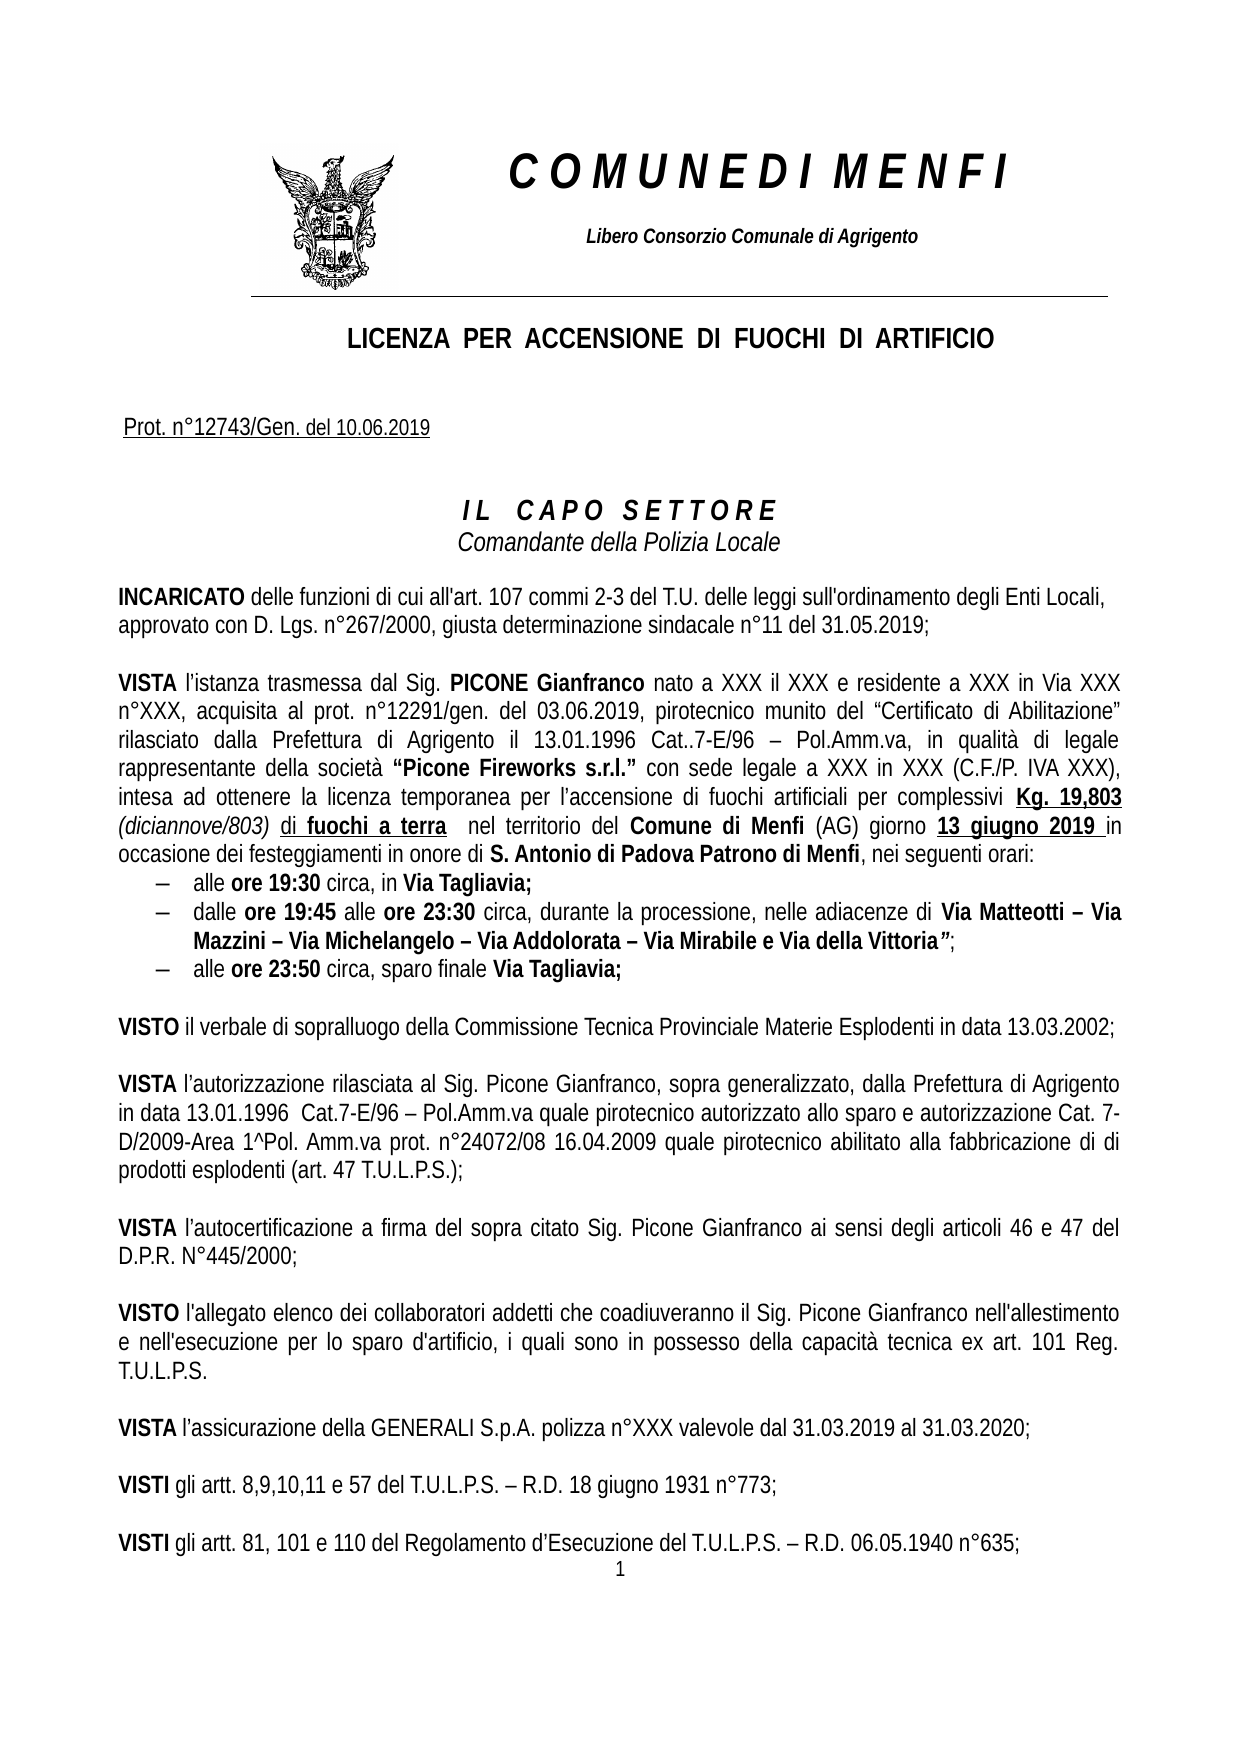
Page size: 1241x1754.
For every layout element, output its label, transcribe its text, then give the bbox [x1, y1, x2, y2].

list dalle ore 19:45 alle ore 23:30 circa, durante la processione, nelle adiacenze di Via Matteotti – Via Mazzini – Via Michelangelo – Via Addolorata – Via Mirabile e Via della Vittoria”; [156, 897, 1122, 954]
text VISTI gli artt. 8,9,10,11 e 57 del T.U.L.P.S. – R.D. 18 giugno 1931 n°773; [118, 1470, 1122, 1499]
text VISTA l’autocertificazione a firma del sopra citato Sig. Picone Gianfranco ai sensi degli articoli 46 e 47 del D.P.R. N°445/2000; [118, 1212, 1122, 1270]
text INCARICATO delle funzioni di cui all'art. 107 commi 2-3 del T.U. delle leggi sull'ordinamento degli Enti Locali, approvato con D. Lgs. n°267/2000, giusta determinazione sindacale n°11 del 31.05.2019; [118, 581, 1122, 639]
list alle ore 19:30 circa, in Via Tagliavia; [156, 868, 1122, 897]
text VISTA l’assicurazione della GENERALI S.p.A. polizza n°XXX valevole dal 31.03.2019 al 31.03.2020; [118, 1413, 1122, 1442]
list alle ore 23:50 circa, sparo finale Via Tagliavia; [156, 954, 1122, 983]
table_header [251, 118, 399, 296]
subtitle LICENZA PER ACCENSIONE DI FUOCHI DI ARTIFICIO [118, 321, 1122, 354]
subtitle Prot. n°12743/Gen. del 10.06.2019 [118, 412, 1122, 440]
text VISTO il verbale di sopralluogo della Commissione Tecnica Provinciale Materie Esplodenti in data 13.03.2002; [118, 1012, 1122, 1041]
text VISTA l’autorizzazione rilasciata al Sig. Picone Gianfranco, sopra generalizzato, dalla Prefettura di Agrigento in data 13.01.1996 Cat.7-E/96 – Pol.Amm.va quale pirotecnico autorizzato allo sparo e autorizzazione Cat. 7-D/2009-Area 1^Pol. Amm.va prot. n°24072/08 16.04.2009 quale pirotecnico abilitato alla fabbricazione di di prodotti esplodenti (art. 47 T.U.L.P.S.); [118, 1069, 1122, 1184]
table_header C O M U N E D I M E N F I Libero Consorzio Comunale di Agrigento [399, 118, 1107, 296]
text 1 [118, 1556, 1122, 1581]
text VISTI gli artt. 81, 101 e 110 del Regolamento d’Esecuzione del T.U.L.P.S. – R.D. 06.05.1940 n°635; [118, 1528, 1122, 1556]
text VISTA l’istanza trasmessa dal Sig. PICONE Gianfranco nato a XXX il XXX e residente a XXX in Via XXX n°XXX, acquisita al prot. n°12291/gen. del 03.06.2019, pirotecnico munito del “Certificato di Abilitazione” rilasciato dalla Prefettura di Agrigento il 13.01.1996 Cat..7-E/96 – Pol.Amm.va, in qualità di legale rappresentante della società “Picone Fireworks s.r.l.” con sede legale a XXX in XXX (C.F./P. IVA XXX), intesa ad ottenere la licenza temporanea per l’accensione di fuochi artificiali per complessivi Kg. 19,803 (diciannove/803) di fuochi a terra nel territorio del Comune di Menfi (AG) giorno 13 giugno 2019 in occasione dei festeggiamenti in onore di S. Antonio di Padova Patrono di Menfi, nei seguenti orari: [118, 667, 1122, 868]
text VISTO l'allegato elenco dei collaboratori addetti che coadiuveranno il Sig. Picone Gianfranco nell'allestimento e nell'esecuzione per lo sparo d'artificio, i quali sono in possesso della capacità tecnica ex art. 101 Reg. T.U.L.P.S. [118, 1298, 1122, 1384]
text I L C A P O S E T T O R E [118, 493, 1122, 526]
text Comandante della Polizia Locale [118, 526, 1122, 557]
